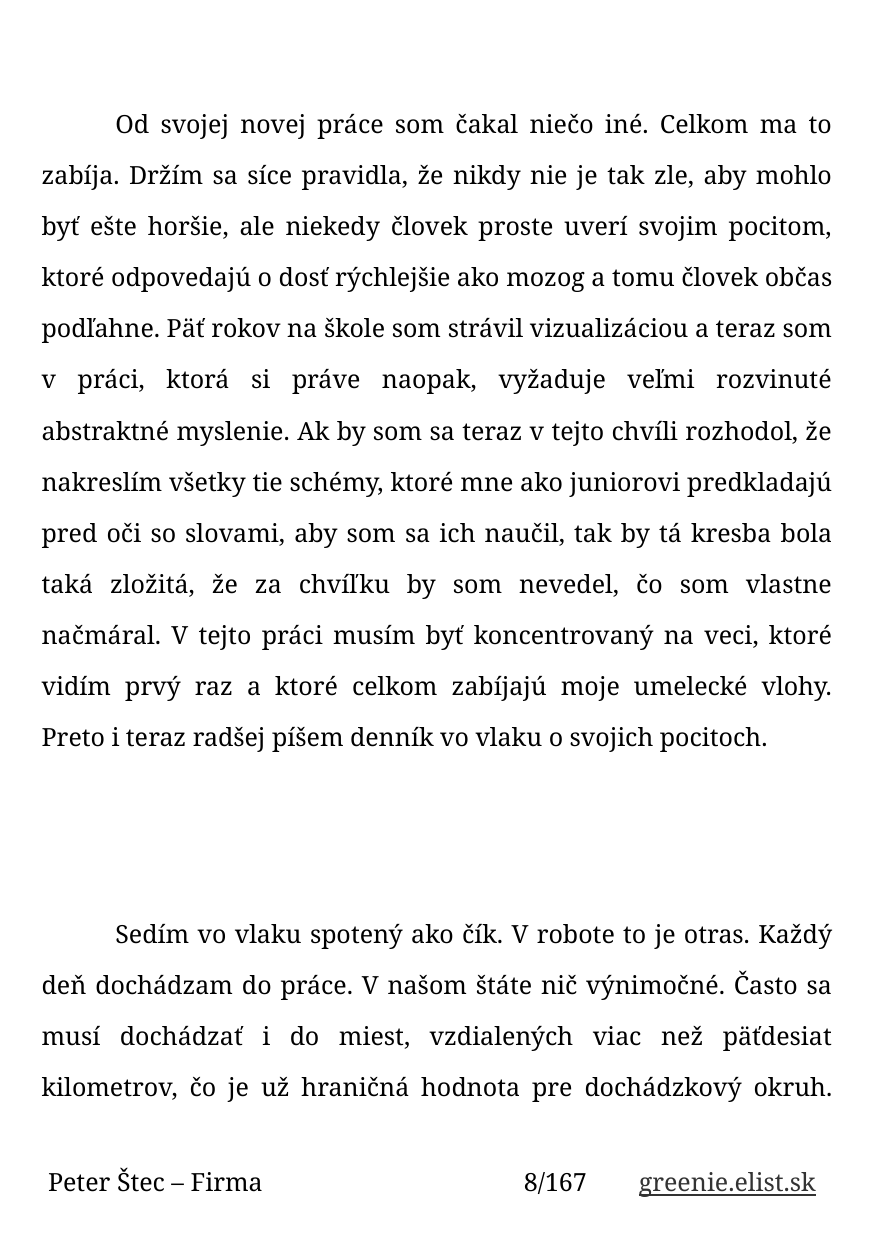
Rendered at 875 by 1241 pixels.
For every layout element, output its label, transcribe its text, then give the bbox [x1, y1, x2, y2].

text Od svojej novej práce som čakal niečo iné. Celkom ma to zabíja. Držím sa síce pravidla, že nikdy nie je tak zle, aby mohlo byť ešte horšie, ale niekedy človek proste uverí svojim pocitom, ktoré odpovedajú o dosť rýchlejšie ako mozog a tomu človek občas podľahne. Päť rokov na škole som strávil vizualizáciou a teraz som v práci, ktorá si práve naopak, vyžaduje veľmi rozvinuté abstraktné myslenie. Ak by som sa teraz v tejto chvíli rozhodol, že nakreslím všetky tie schémy, ktoré mne ako juniorovi predkladajú pred oči so slovami, aby som sa ich naučil, tak by tá kresba bola taká zložitá, že za chvíľku by som nevedel, čo som vlastne načmáral. V tejto práci musím byť koncentrovaný na veci, ktoré vidím prvý raz a ktoré celkom zabíjajú moje umelecké vlohy. Preto i teraz radšej píšem denník vo vlaku o svojich pocitoch. [41, 107, 833, 753]
text Sedím vo vlaku spotený ako čík. V robote to je otras. Každý deň dochádzam do práce. V našom štáte nič výnimočné. Často sa musí dochádzať i do miest, vzdialených viac než päťdesiat kilometrov, čo je už hraničná hodnota pre dochádzkový okruh. [41, 916, 833, 1103]
